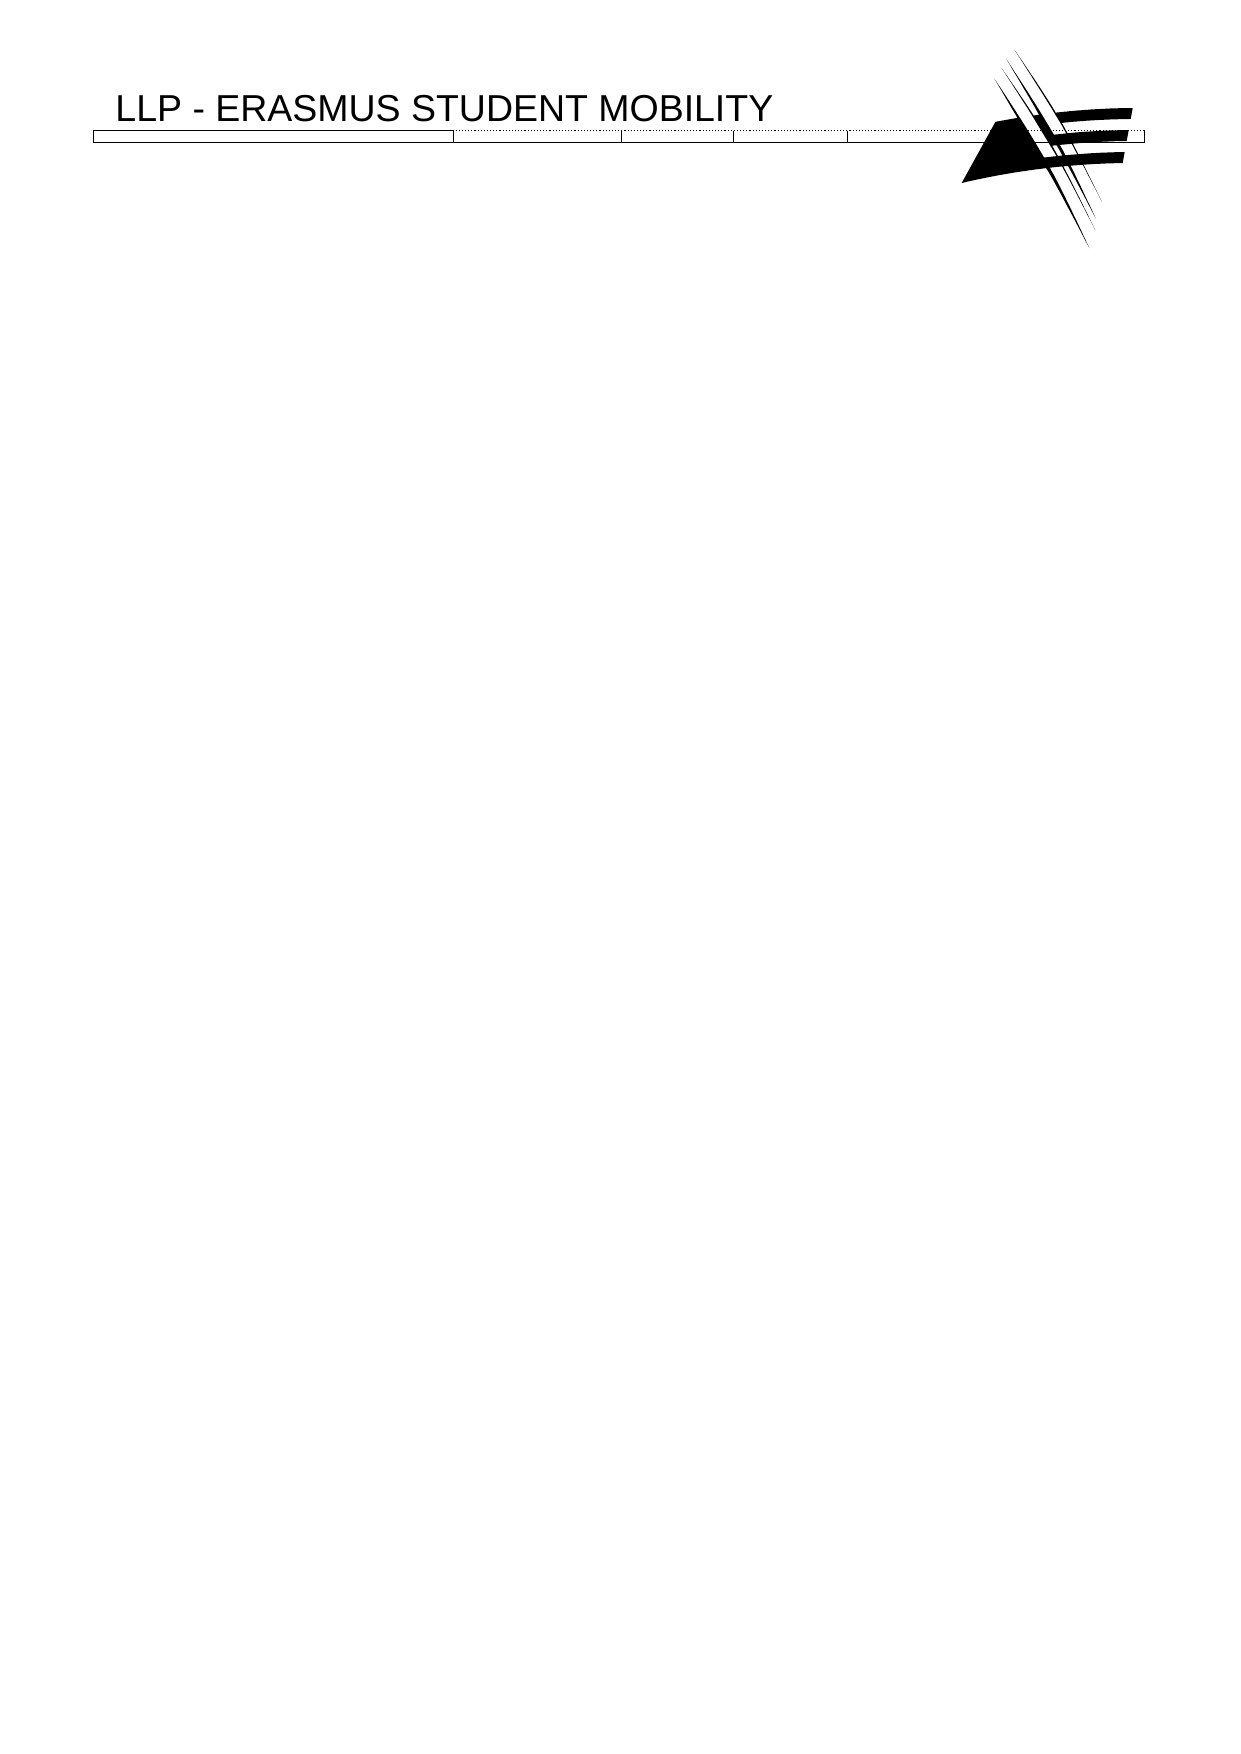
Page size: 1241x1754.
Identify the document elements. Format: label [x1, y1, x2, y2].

table_cell [848, 130, 960, 142]
table_cell [1134, 130, 1144, 142]
table_cell [454, 130, 621, 142]
table_cell [622, 130, 733, 142]
table_cell [734, 130, 847, 142]
table_cell [94, 131, 453, 142]
